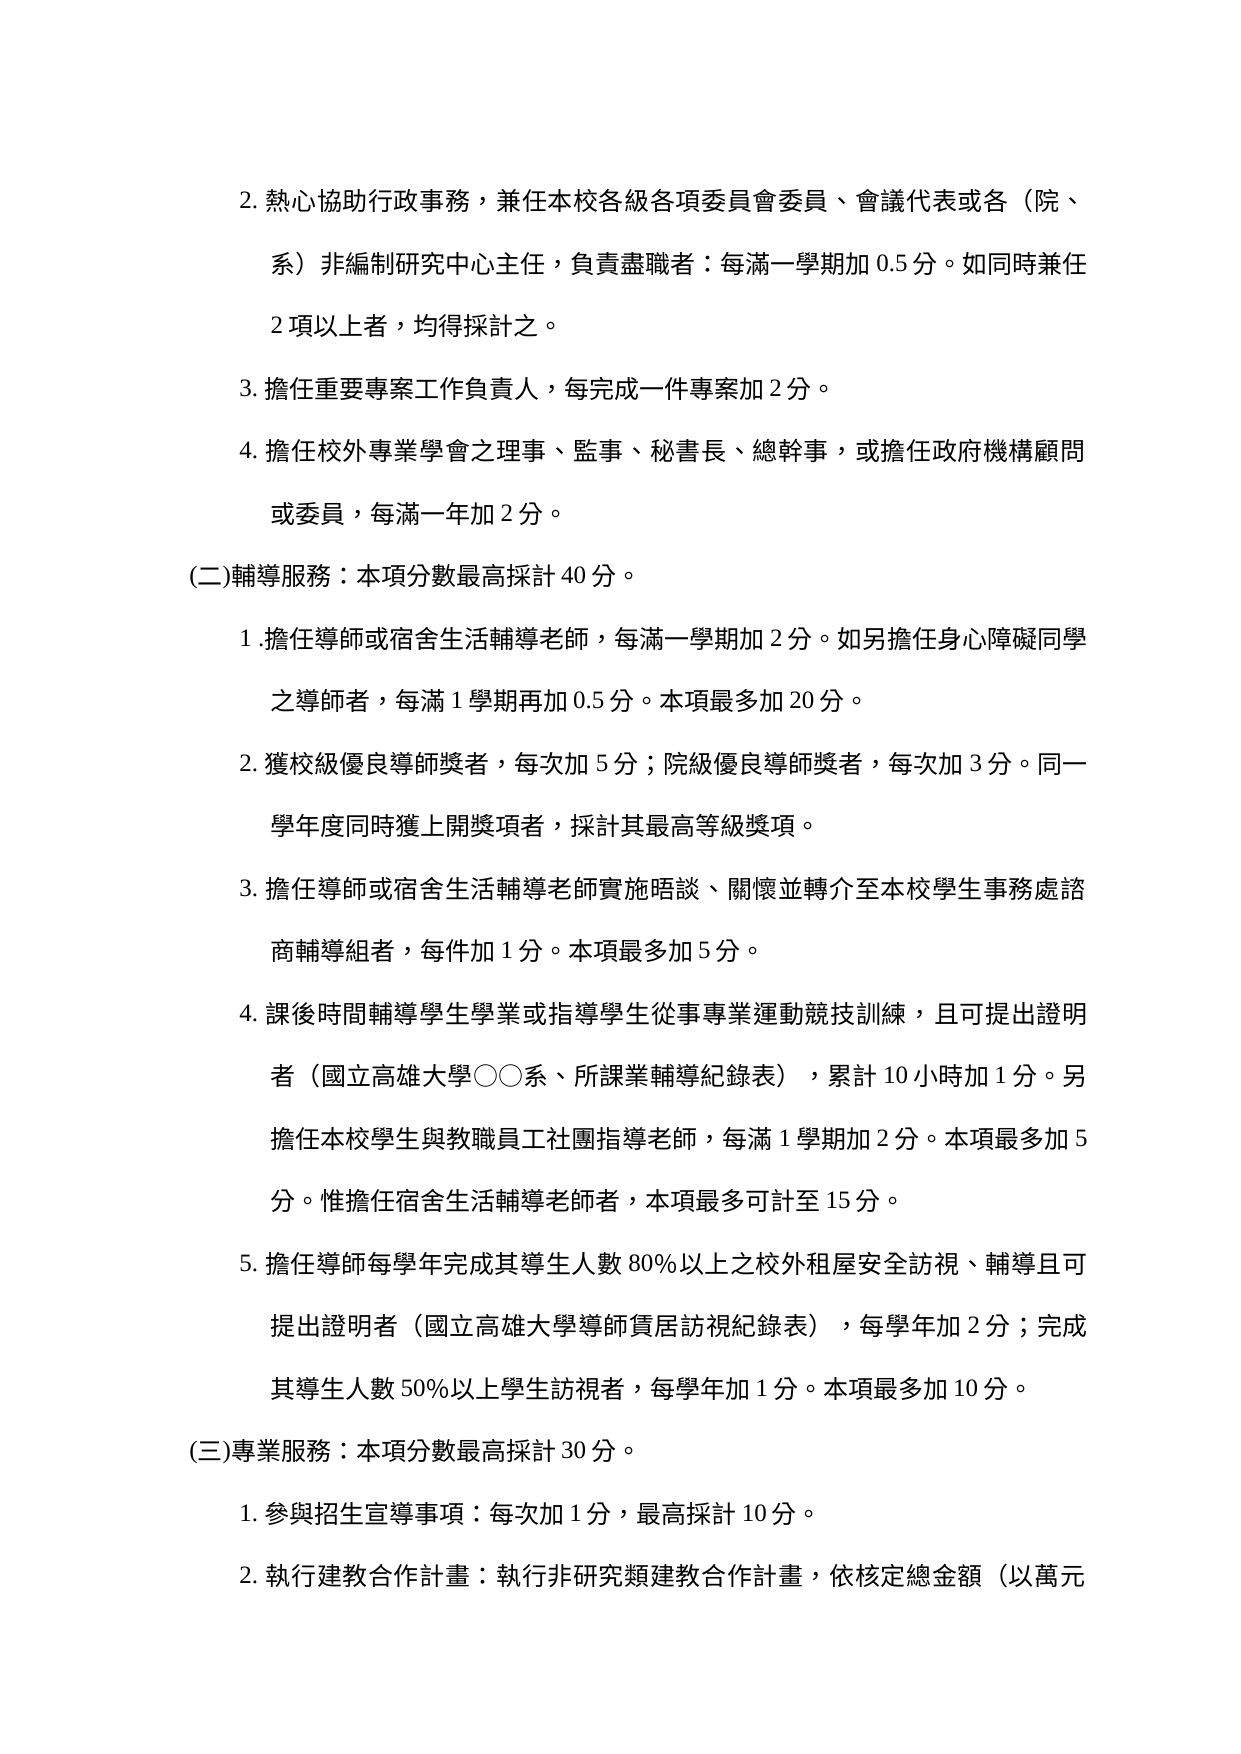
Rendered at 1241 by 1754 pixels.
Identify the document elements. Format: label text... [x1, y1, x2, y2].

text 3. 擔任重要專案工作負責人，每完成一件專案加2分。 [239, 346, 1087, 408]
text 5. 擔任導師每學年完成其導生人數80％以上之校外租屋安全訪視、輔導且可提出證明者（國立高雄大學導師賃居訪視紀錄表），每學年加2分；完成其導生人數50％以上學生訪視者，每學年加1分。本項最多加10分。 [239, 1221, 1087, 1408]
text 2. 獲校級優良導師獎者，每次加5分；院級優良導師獎者，每次加3分。同一學年度同時獲上開獎項者，採計其最高等級獎項。 [239, 721, 1087, 846]
text 2. 熱心協助行政事務，兼任本校各級各項委員會委員、會議代表或各（院、系）非編制研究中心主任，負責盡職者：每滿一學期加0.5分。如同時兼任2項以上者，均得採計之。 [239, 158, 1087, 346]
text (二)輔導服務：本項分數最高採計40分。 [189, 533, 1087, 596]
text 3. 擔任導師或宿舍生活輔導老師實施晤談、關懷並轉介至本校學生事務處諮商輔導組者，每件加1分。本項最多加5分。 [239, 846, 1087, 971]
text (三)專業服務：本項分數最高採計30分。 [189, 1408, 1087, 1471]
text 1 .擔任導師或宿舍生活輔導老師，每滿一學期加2分。如另擔任身心障礙同學之導師者，每滿1學期再加0.5分。本項最多加20分。 [239, 596, 1087, 721]
text 4. 課後時間輔導學生學業或指導學生從事專業運動競技訓練，且可提出證明者（國立高雄大學○○系、所課業輔導紀錄表），累計10小時加1分。另擔任本校學生與教職員工社團指導老師，每滿1學期加2分。本項最多加5分。惟擔任宿舍生活輔導老師者，本項最多可計至15分。 [239, 971, 1087, 1221]
text 4. 擔任校外專業學會之理事、監事、秘書長、總幹事，或擔任政府機構顧問或委員，每滿一年加2分。 [239, 408, 1087, 533]
text 1. 參與招生宣導事項：每次加1分，最高採計10分。 [239, 1471, 1087, 1533]
text 2. 執行建教合作計畫：執行非研究類建教合作計畫，依核定總金額（以萬元 [239, 1533, 1087, 1596]
